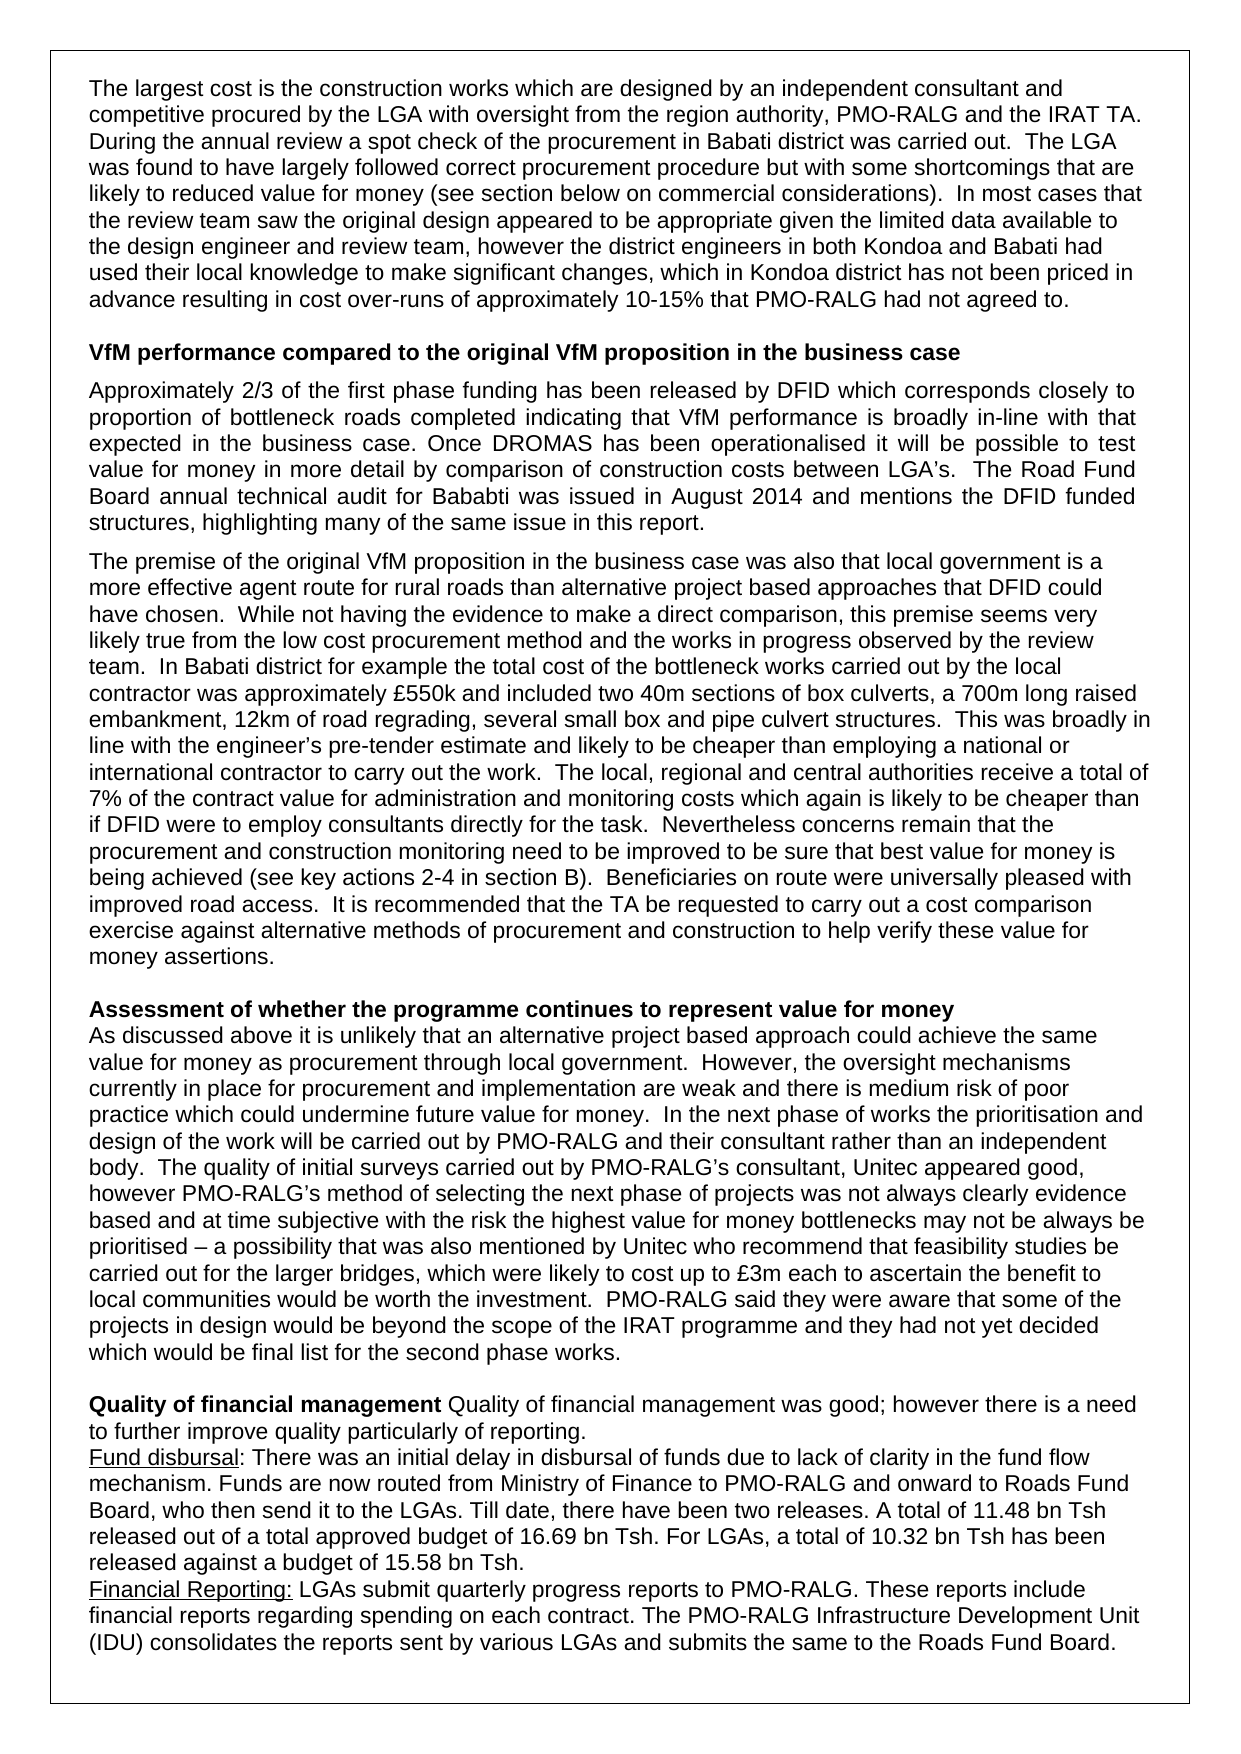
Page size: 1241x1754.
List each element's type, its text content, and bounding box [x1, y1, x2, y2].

text The premise of the original VfM proposition in the business case was also that local government is a more effective agent route for rural roads than alternative project based approaches that DFID could have chosen. While not having the evidence to make a direct comparison, this premise seems very likely true from the low cost procurement method and the works in progress observed by the review team. In Babati district for example the total cost of the bottleneck works carried out by the local contractor was approximately £550k and included two 40m sections of box culverts, a 700m long raised embankment, 12km of road regrading, several small box and pipe culvert structures. This was broadly in line with the engineer’s pre-tender estimate and likely to be cheaper than employing a national or international contractor to carry out the work. The local, regional and central authorities receive a total of 7% of the contract value for administration and monitoring costs which again is likely to be cheaper than if DFID were to employ consultants directly for the task. Nevertheless concerns remain that the procurement and construction monitoring need to be improved to be sure that best value for money is being achieved (see key actions 2-4 in section B). Beneficiaries on route were universally pleased with improved road access. It is recommended that the TA be requested to carry out a cost comparison exercise against alternative methods of procurement and construction to help verify these value for money assertions. [89, 548, 1152, 969]
text Quality of financial management Quality of financial management was good; however there is a need to further improve quality particularly of reporting. [89, 1391, 1152, 1444]
text Financial Reporting: LGAs submit quarterly progress reports to PMO-RALG. These reports include financial reports regarding spending on each contract. The PMO-RALG Infrastructure Development Unit (IDU) consolidates the reports sent by various LGAs and submits the same to the Roads Fund Board. [89, 1576, 1152, 1655]
text As discussed above it is unlikely that an alternative project based approach could achieve the same value for money as procurement through local government. However, the oversight mechanisms currently in place for procurement and implementation are weak and there is medium risk of poor practice which could undermine future value for money. In the next phase of works the prioritisation and design of the work will be carried out by PMO-RALG and their consultant rather than an independent body. The quality of initial surveys carried out by PMO-RALG’s consultant, Unitec appeared good, however PMO-RALG’s method of selecting the next phase of projects was not always clearly evidence based and at time subjective with the risk the highest value for money bottlenecks may not be always be prioritised – a possibility that was also mentioned by Unitec who recommend that feasibility studies be carried out for the larger bridges, which were likely to cost up to £3m each to ascertain the benefit to local communities would be worth the investment. PMO-RALG said they were aware that some of the projects in design would be beyond the scope of the IRAT programme and they had not yet decided which would be final list for the second phase works. [89, 1022, 1152, 1365]
text Approximately 2/3 of the first phase funding has been released by DFID which corresponds closely to proportion of bottleneck roads completed indicating that VfM performance is broadly in-line with that expected in the business case. Once DROMAS has been operationalised it will be possible to test value for money in more detail by comparison of construction costs between LGA’s. The Road Fund Board annual technical audit for Bababti was issued in August 2014 and mentions the DFID funded structures, highlighting many of the same issue in this report. [89, 377, 1137, 535]
text Fund disbursal: There was an initial delay in disbursal of funds due to lack of clarity in the fund flow mechanism. Funds are now routed from Ministry of Finance to PMO-RALG and onward to Roads Fund Board, who then send it to the LGAs. Till date, there have been two releases. A total of 11.48 bn Tsh released out of a total approved budget of 16.69 bn Tsh. For LGAs, a total of 10.32 bn Tsh has been released against a budget of 15.58 bn Tsh. [89, 1444, 1152, 1576]
text The largest cost is the construction works which are designed by an independent consultant and competitive procured by the LGA with oversight from the region authority, PMO-RALG and the IRAT TA. During the annual review a spot check of the procurement in Babati district was carried out. The LGA was found to have largely followed correct procurement procedure but with some shortcomings that are likely to reduced value for money (see section below on commercial considerations). In most cases that the review team saw the original design appeared to be appropriate given the limited data available to the design engineer and review team, however the district engineers in both Kondoa and Babati had used their local knowledge to make significant changes, which in Kondoa district has not been priced in advance resulting in cost over-runs of approximately 10-15% that PMO-RALG had not agreed to. [89, 75, 1152, 312]
text Assessment of whether the programme continues to represent value for money [89, 996, 1152, 1022]
text VfM performance compared to the original VfM proposition in the business case [89, 338, 1152, 365]
